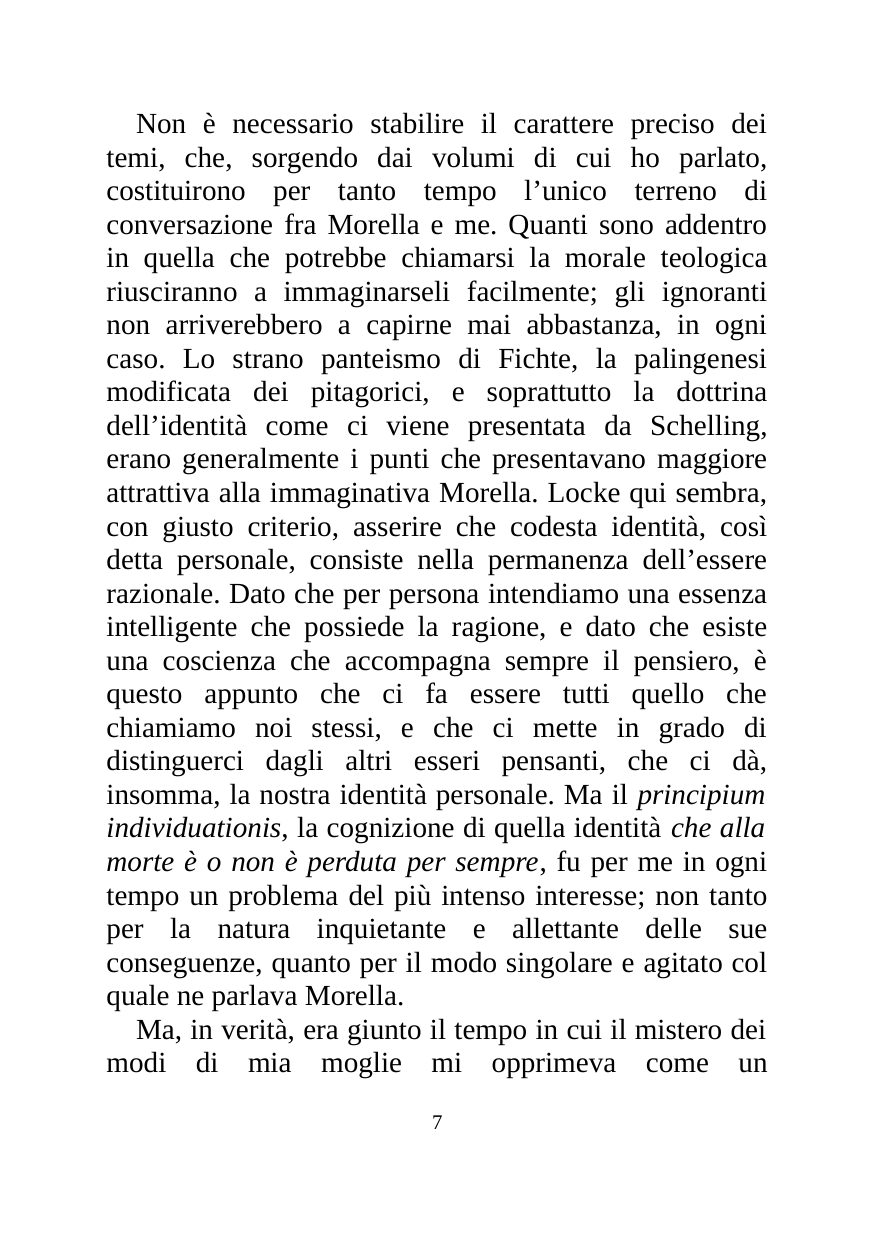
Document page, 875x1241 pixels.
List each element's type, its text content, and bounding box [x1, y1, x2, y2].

text Non è necessario stabilire il carattere preciso dei temi, che, sorgendo dai volumi di cui ho parlato, costituirono per tanto tempo l’unico terreno di conversazione fra Morella e me. Quanti sono addentro in quella che potrebbe chiamarsi la morale teologica riusciranno a immaginarseli facilmente; gli ignoranti non arriverebbero a capirne mai abbastanza, in ogni caso. Lo strano panteismo di Fichte, la palingenesi modificata dei pitagorici, e soprattutto la dottrina dell’identità come ci viene presentata da Schelling, erano generalmente i punti che presentavano maggiore attrattiva alla immaginativa Morella. Locke qui sembra, con giusto criterio, asserire che codesta identità, così detta personale, consiste nella permanenza dell’essere razionale. Dato che per persona intendiamo una essenza intelligente che possiede la ragione, e dato che esiste una coscienza che accompagna sempre il pensiero, è questo appunto che ci fa essere tutti quello che chiamiamo noi stessi, e che ci mette in grado di distinguerci dagli altri esseri pensanti, che ci dà, insomma, la nostra identità personale. Ma il principium individuationis, la cognizione di quella identità che alla morte è o non è perduta per sempre, fu per me in ogni tempo un problema del più intenso interesse; non tanto per la natura inquietante e allettante delle sue conseguenze, quanto per il modo singolare e agitato col quale ne parlava Morella. [106, 106, 768, 1012]
text Ma, in verità, era giunto il tempo in cui il mistero dei modi di mia moglie mi opprimeva come un [106, 1012, 768, 1079]
